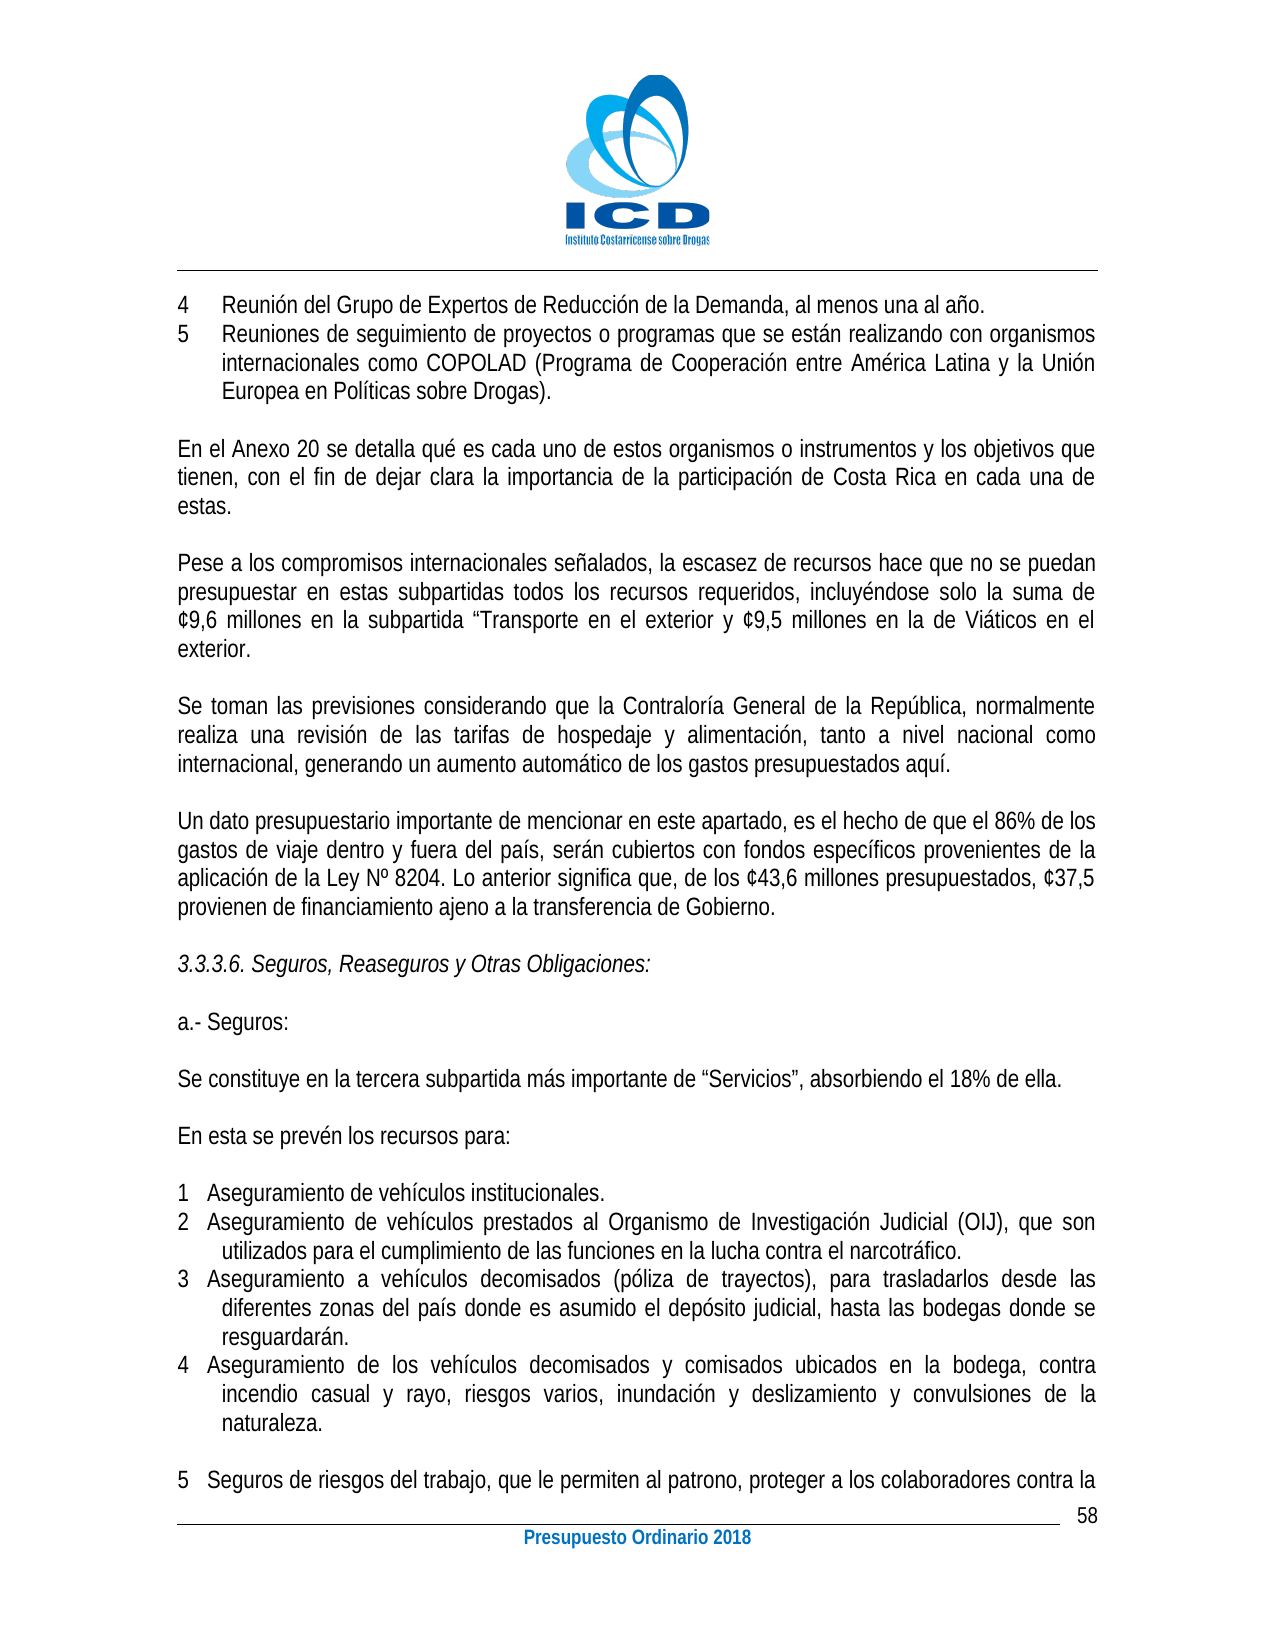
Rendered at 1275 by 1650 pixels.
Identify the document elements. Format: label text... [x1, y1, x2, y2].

list Reunión del Grupo de Expertos de Reducción de la Demanda, al menos una al año. [177, 290, 1098, 319]
text En el Anexo 20 se detalla qué es cada uno de estos organismos o instrumentos y los objetivos que tienen, con el fin de dejar clara la importancia de la participación de Costa Rica en cada una de estas. [177, 433, 1098, 519]
list Seguros de riesgos del trabajo, que le permiten al patrono, proteger a los colaboradores contra la [177, 1465, 1098, 1493]
text En esta se prevén los recursos para: [177, 1121, 1098, 1150]
text a.- Seguros: [177, 1006, 1098, 1035]
list Aseguramiento a vehículos decomisados (póliza de trayectos), para trasladarlos desde las diferentes zonas del país donde es asumido el depósito judicial, hasta las bodegas donde se resguardarán. [177, 1264, 1098, 1350]
text Pese a los compromisos internacionales señalados, la escasez de recursos hace que no se puedan presupuestar en estas subpartidas todos los recursos requeridos, incluyéndose solo la suma de ¢9,6 millones en la subpartida “Transporte en el exterior y ¢9,5 millones en la de Viáticos en el exterior. [177, 548, 1098, 663]
list Reuniones de seguimiento de proyectos o programas que se están realizando con organismos internacionales como COPOLAD (Programa de Cooperación entre América Latina y la Unión Europea en Políticas sobre Drogas). [177, 319, 1098, 405]
text Se toman las previsiones considerando que la Contraloría General de la República, normalmente realiza una revisión de las tarifas de hospedaje y alimentación, tanto a nivel nacional como internacional, generando un aumento automático de los gastos presupuestados aquí. [177, 691, 1098, 777]
list Aseguramiento de los vehículos decomisados y comisados ubicados en la bodega, contra incendio casual y rayo, riesgos varios, inundación y deslizamiento y convulsiones de la naturaleza. [177, 1350, 1098, 1436]
text Un dato presupuestario importante de mencionar en este apartado, es el hecho de que el 86% de los gastos de viaje dentro y fuera del país, serán cubiertos con fondos específicos provenientes de la aplicación de la Ley Nº 8204. Lo anterior significa que, de los ¢43,6 millones presupuestados, ¢37,5 provienen de financiamiento ajeno a la transferencia de Gobierno. [177, 806, 1098, 921]
text 3.3.3.6. Seguros, Reaseguros y Otras Obligaciones: [177, 949, 1098, 978]
list Aseguramiento de vehículos prestados al Organismo de Investigación Judicial (OIJ), que son utilizados para el cumplimiento de las funciones en la lucha contra el narcotráfico. [177, 1207, 1098, 1264]
text Se constituye en la tercera subpartida más importante de “Servicios”, absorbiendo el 18% de ella. [177, 1064, 1098, 1092]
list Aseguramiento de vehículos institucionales. [177, 1178, 1098, 1207]
